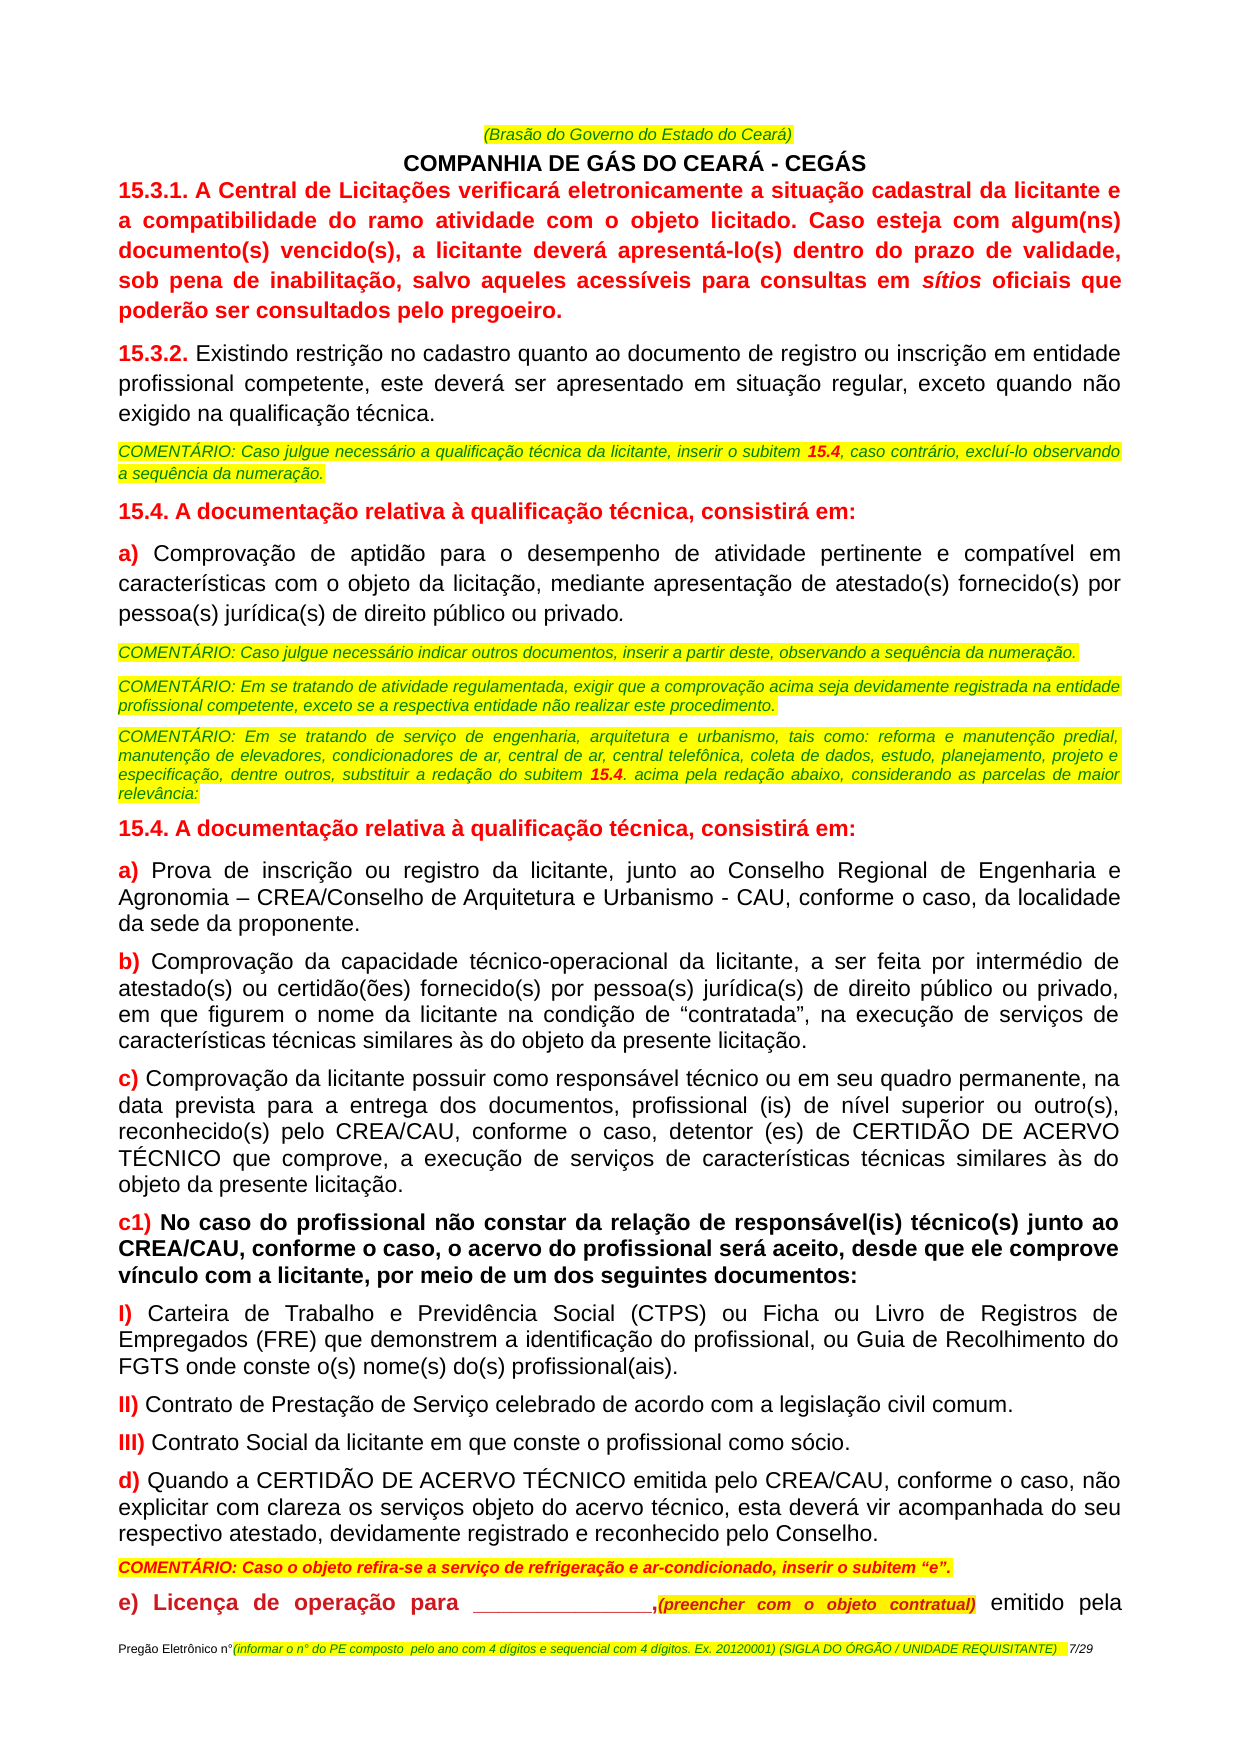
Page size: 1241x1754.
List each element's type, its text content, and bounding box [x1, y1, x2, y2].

text 15.4. A documentação relativa à qualificação técnica, consistirá em: [118, 498, 1122, 524]
text COMENTÁRIO: Em se tratando de serviço de engenharia, arquitetura e urbanismo, tais como: reforma e manutenção predial, manutenção de elevadores, condicionadores de ar, central de ar, central telefônica, coleta de dados, estudo, planejamento, projeto e especificação, dentre outros, substituir a redação do subitem 15.4. acima pela redação abaixo, considerando as parcelas de maior relevância: [118, 727, 1122, 803]
text b) Comprovação da capacidade técnico-operacional da licitante, a ser feita por intermédio de atestado(s) ou certidão(ões) fornecido(s) por pessoa(s) jurídica(s) de direito público ou privado, em que figurem o nome da licitante na condição de “contratada”, na execução de serviços de características técnicas similares às do objeto da presente licitação. [118, 948, 1120, 1053]
text 15.3.2. Existindo restrição no cadastro quanto ao documento de registro ou inscrição em entidade profissional competente, este deverá ser apresentado em situação regular, exceto quando não exigido na qualificação técnica. [118, 339, 1122, 426]
text c) Comprovação da licitante possuir como responsável técnico ou em seu quadro permanente, na data prevista para a entrega dos documentos, profissional (is) de nível superior ou outro(s), reconhecido(s) pelo CREA/CAU, conforme o caso, detentor (es) de CERTIDÃO DE ACERVO TÉCNICO que comprove, a execução de serviços de características técnicas similares às do objeto da presente licitação. [118, 1065, 1120, 1197]
text e) Licença de operação para ______________,(preencher com o objeto contratual) emitido pela [118, 1589, 1122, 1616]
text a) Comprovação de aptidão para o desempenho de atividade pertinente e compatível em características com o objeto da licitação, mediante apresentação de atestado(s) fornecido(s) por pessoa(s) jurídica(s) de direito público ou privado. [118, 540, 1122, 627]
text COMENTÁRIO: Caso julgue necessário a qualificação técnica da licitante, inserir o subitem 15.4, caso contrário, excluí-lo observando a sequência da numeração. [118, 442, 1122, 483]
text 15.3.1. A Central de Licitações verificará eletronicamente a situação cadastral da licitante e a compatibilidade do ramo atividade com o objeto licitado. Caso esteja com algum(ns) documento(s) vencido(s), a licitante deverá apresentá-lo(s) dentro do prazo de validade, sob pena de inabilitação, salvo aqueles acessíveis para consultas em sítios oficiais que poderão ser consultados pelo pregoeiro. [118, 177, 1122, 324]
text a) Prova de inscrição ou registro da licitante, junto ao Conselho Regional de Engenharia e Agronomia – CREA/Conselho de Arquitetura e Urbanismo - CAU, conforme o caso, da localidade da sede da proponente. [118, 857, 1122, 936]
text COMENTÁRIO: Em se tratando de atividade regulamentada, exigir que a comprovação acima seja devidamente registrada na entidade profissional competente, exceto se a respectiva entidade não realizar este procedimento. [118, 676, 1122, 715]
text c1) No caso do profissional não constar da relação de responsável(is) técnico(s) junto ao CREA/CAU, conforme o caso, o acervo do profissional será aceito, desde que ele comprove vínculo com a licitante, por meio de um dos seguintes documentos: [118, 1209, 1120, 1288]
text I) Carteira de Trabalho e Previdência Social (CTPS) ou Ficha ou Livro de Registros de Empregados (FRE) que demonstrem a identificação do profissional, ou Guia de Recolhimento do FGTS onde conste o(s) nome(s) do(s) profissional(ais). [118, 1300, 1120, 1379]
text COMENTÁRIO: Caso julgue necessário indicar outros documentos, inserir a partir deste, observando a sequência da numeração. [118, 642, 1122, 662]
text d) Quando a CERTIDÃO DE ACERVO TÉCNICO emitida pelo CREA/CAU, conforme o caso, não explicitar com clareza os serviços objeto do acervo técnico, esta deverá vir acompanhada do seu respectivo atestado, devidamente registrado e reconhecido pelo Conselho. [118, 1467, 1122, 1546]
text COMENTÁRIO: Caso o objeto refira-se a serviço de refrigeração e ar-condicionado, inserir o subitem “e”. [118, 1558, 1120, 1577]
text 15.4. A documentação relativa à qualificação técnica, consistirá em: [118, 815, 1122, 841]
text III) Contrato Social da licitante em que conste o profissional como sócio. [118, 1429, 1120, 1456]
text II) Contrato de Prestação de Serviço celebrado de acordo com a legislação civil comum. [118, 1391, 1120, 1417]
